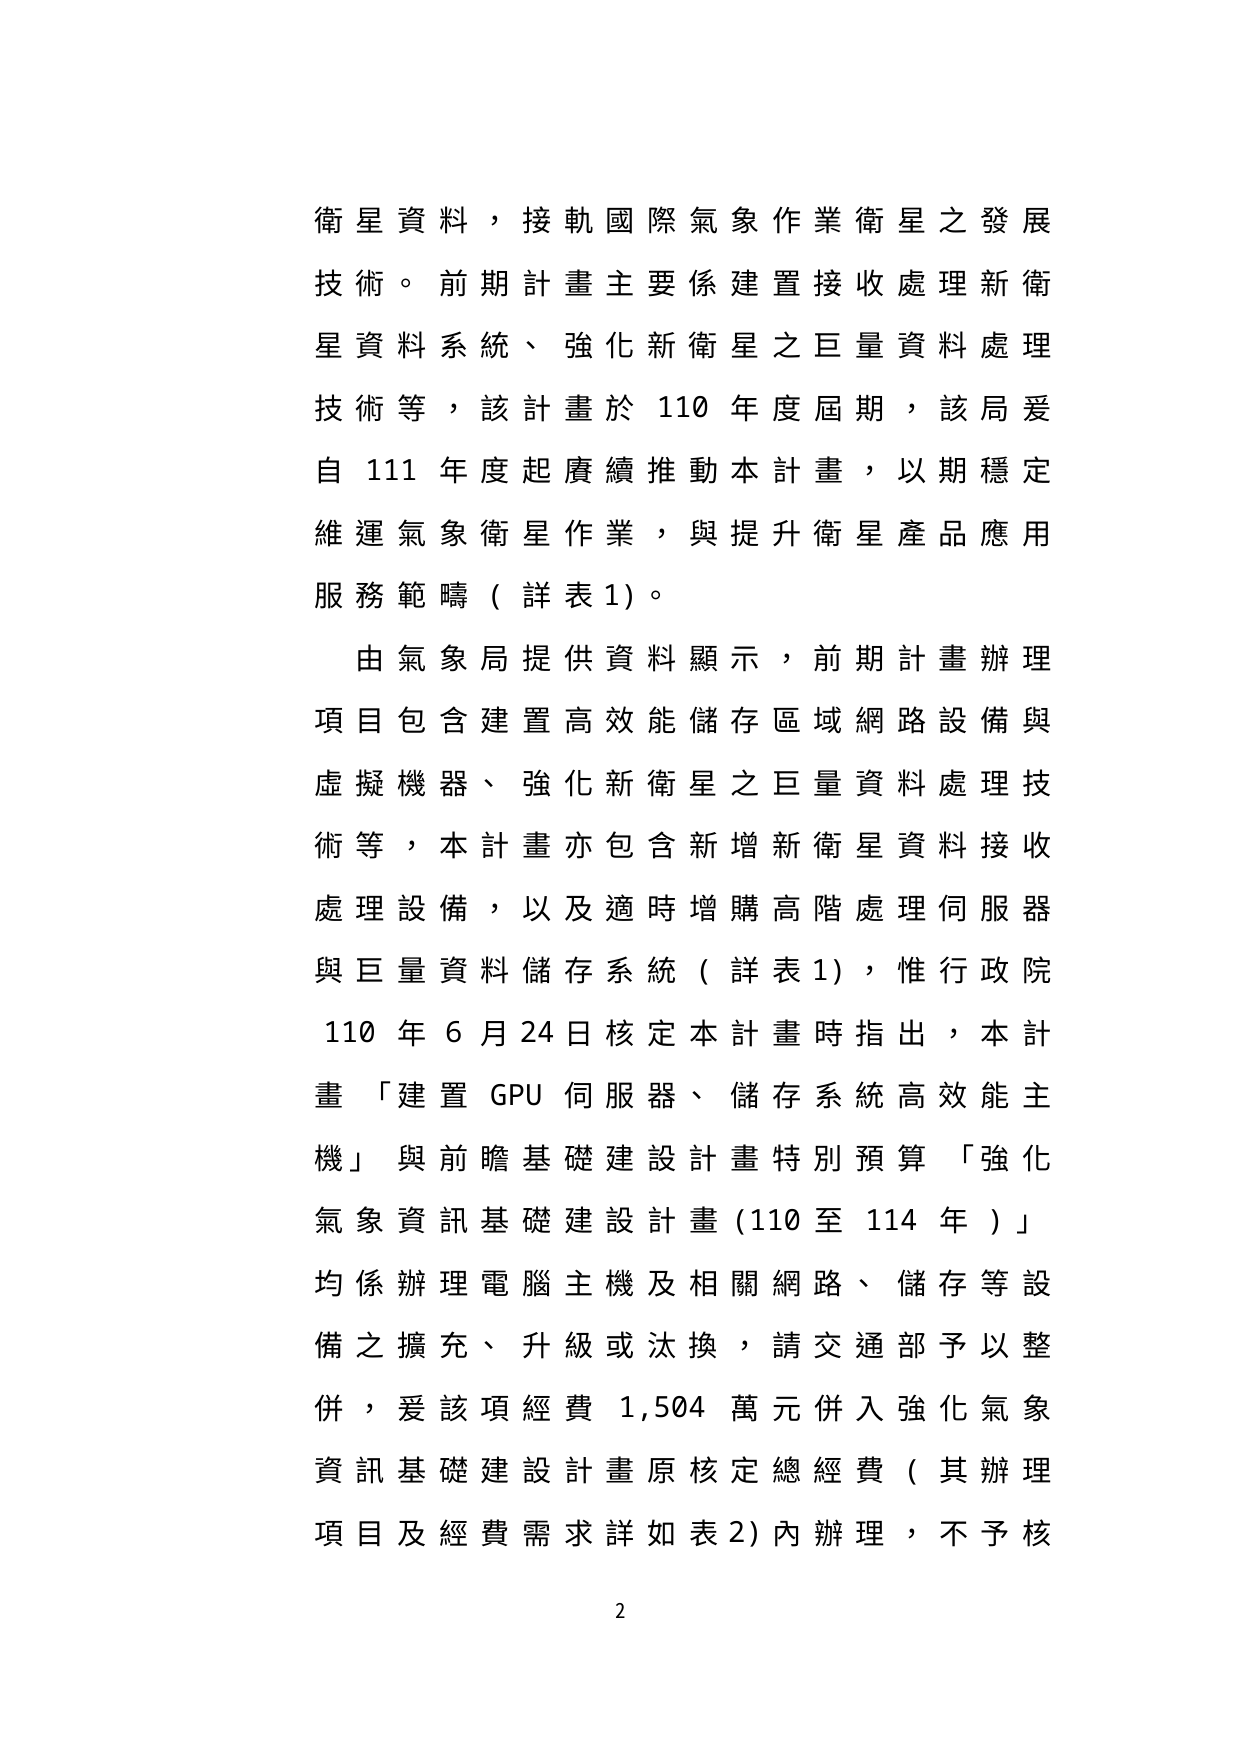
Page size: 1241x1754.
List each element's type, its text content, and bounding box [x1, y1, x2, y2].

text 衛星資料，接軌國際氣象作業衛星之發展技術。前期計畫主要係建置接收處理新衛星資料系統、強化新衛星之巨量資料處理技術等，該計畫於110年度屆期，該局爰自111年度起賡續推動本計畫，以期穩定維運氣象衛星作業，與提升衛星產品應用服務範疇(詳表1)。 [271, 177, 1058, 615]
text 由氣象局提供資料顯示，前期計畫辦理項目包含建置高效能儲存區域網路設備與虛擬機器、強化新衛星之巨量資料處理技術等，本計畫亦包含新增新衛星資料接收處理設備，以及適時增購高階處理伺服器與巨量資料儲存系統(詳表1)，惟行政院110年6月24日核定本計畫時指出，本計畫「建置GPU伺服器、儲存系統高效能主機」與前瞻基礎建設計畫特別預算「強化氣象資訊基礎建設計畫(110至114年)」均係辦理電腦主機及相關網路、儲存等設備之擴充、升級或汰換，請交通部予以整併，爰該項經費1,504萬元併入強化氣象資訊基礎建設計畫原核定總經費(其辦理項目及經費需求詳如表2)內辦理，不予核列。 [271, 615, 1058, 1552]
